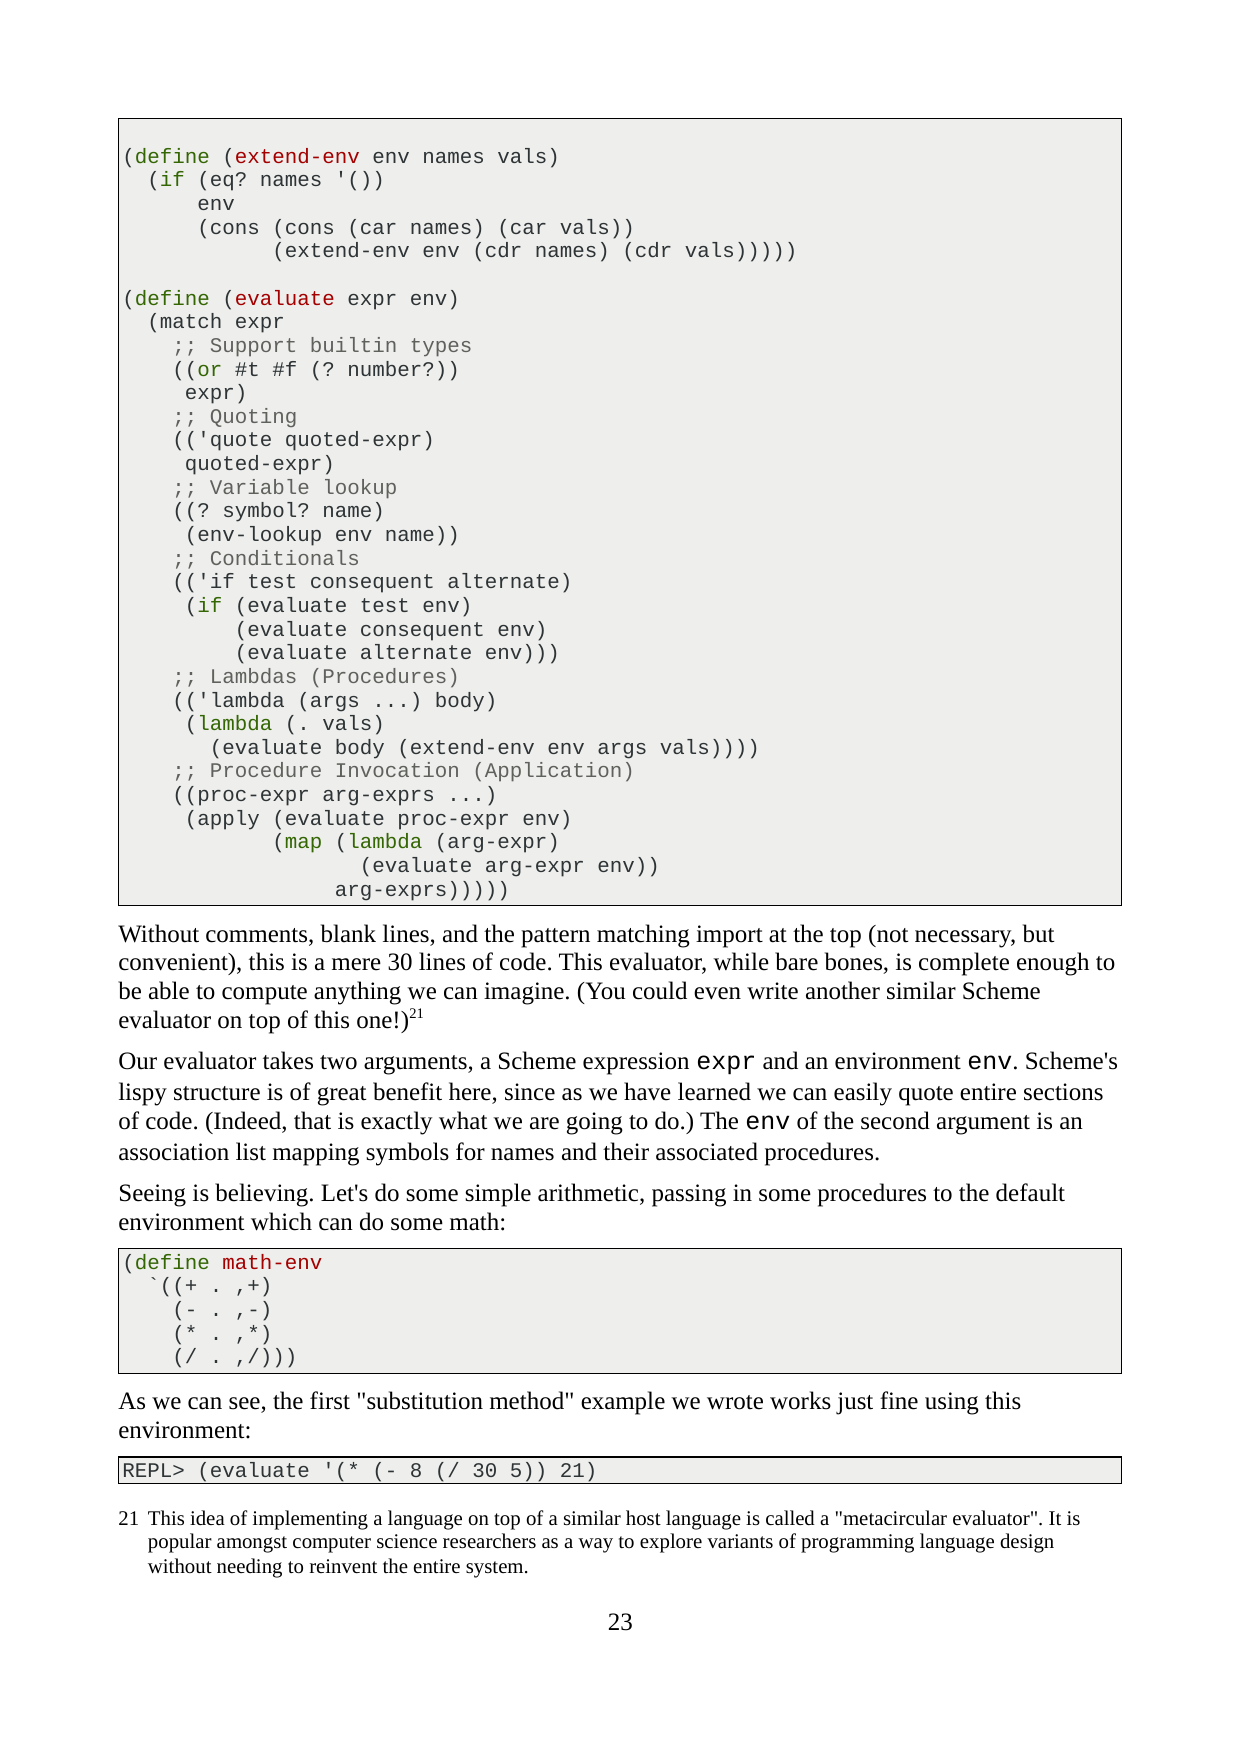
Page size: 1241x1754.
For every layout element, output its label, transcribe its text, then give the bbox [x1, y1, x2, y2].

text (apply (evaluate proc-expr env) [119, 804, 1121, 827]
text (('quote quoted-expr) [119, 426, 1121, 449]
text ;; Conditionals [119, 544, 1121, 567]
text (- . ,-) [119, 1295, 1121, 1319]
text (define (extend-env env names vals) [119, 142, 1121, 165]
text (evaluate arg-expr env)) [119, 851, 1121, 875]
text (define math-env [119, 1249, 1121, 1272]
text Without comments, blank lines, and the pattern matching import at the top (not necessary, but convenient), this is a mere 30 lines of code. This evaluator, while bare bones, is complete enough to be able to compute anything we can imagine. (You could even write another similar Scheme evaluator on top of this one!) [118, 919, 1122, 1034]
text ;; Variable lookup [119, 473, 1121, 496]
text (evaluate alternate env))) [119, 638, 1121, 662]
text (lambda (. vals) [119, 709, 1121, 733]
text (cons (cons (car names) (car vals)) [119, 213, 1121, 236]
text (* . ,*) [119, 1319, 1121, 1342]
text ;; Support builtin types [119, 331, 1121, 354]
text (env-lookup env name)) [119, 520, 1121, 544]
text (if (evaluate test env) [119, 591, 1121, 615]
text (map (lambda (arg-expr) [119, 827, 1121, 851]
text (evaluate consequent env) [119, 615, 1121, 638]
text (('lambda (args ...) body) [119, 686, 1121, 709]
text Our evaluator takes two arguments, a Scheme expression expr and an environment env. Scheme's lispy structure is of great benefit here, since as we have learned we can easily quote entire sections of code. (Indeed, that is exactly what we are going to do.) The env of the second argument is an association list mapping symbols for names and their associated procedures. [118, 1046, 1122, 1165]
text (('if test consequent alternate) [119, 567, 1121, 591]
text ((or #t #f (? number?)) [119, 354, 1121, 378]
text arg-exprs))))) [119, 875, 1121, 905]
text (if (eq? names '()) [119, 165, 1121, 189]
text ;; Procedure Invocation (Application) [119, 757, 1121, 780]
text (define (evaluate expr env) [119, 284, 1121, 307]
text (match expr [119, 307, 1121, 331]
text REPL> (evaluate '(* (- 8 (/ 30 5)) 21) [119, 1458, 1121, 1483]
text Seeing is believing. Let's do some simple arithmetic, passing in some procedures to the default environment which can do some math: [118, 1178, 1122, 1235]
text env [119, 189, 1121, 213]
text ((? symbol? name) [119, 496, 1121, 520]
text expr) [119, 378, 1121, 402]
text `((+ . ,+) [119, 1272, 1121, 1295]
text (evaluate body (extend-env env args vals)))) [119, 733, 1121, 757]
text As we can see, the first "substitution method" example we wrote works just fine using this environment: [118, 1386, 1122, 1444]
text ;; Lambdas (Procedures) [119, 662, 1121, 686]
text ((proc-expr arg-exprs ...) [119, 780, 1121, 804]
text quoted-expr) [119, 449, 1121, 473]
text (/ . ,/))) [119, 1342, 1121, 1373]
text ;; Quoting [119, 402, 1121, 426]
text (extend-env env (cdr names) (cdr vals))))) [119, 236, 1121, 260]
text This idea of implementing a language on top of a similar host language is called a "metacircular evaluator". It is popular amongst computer science researchers as a way to explore variants of programming language design without needing to reinvent the entire system. [118, 1505, 1122, 1578]
